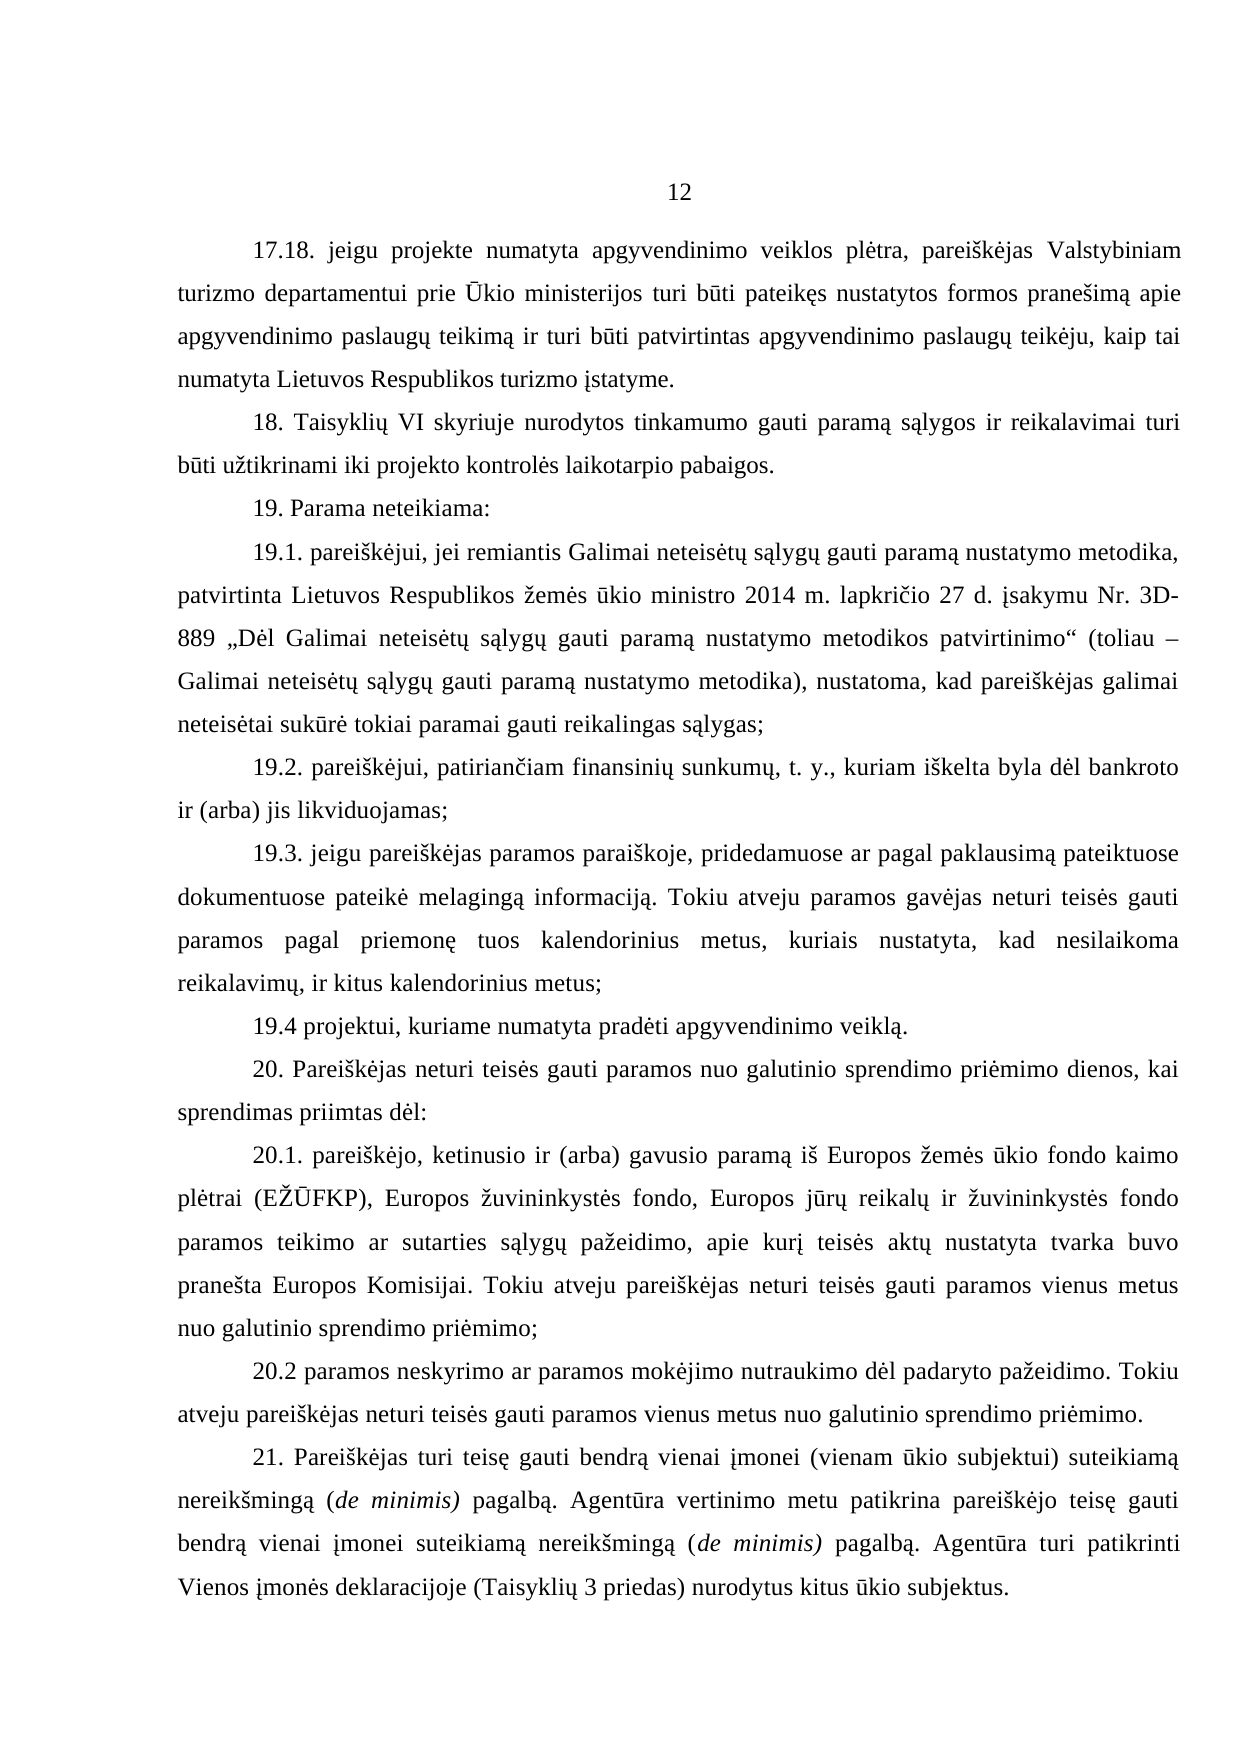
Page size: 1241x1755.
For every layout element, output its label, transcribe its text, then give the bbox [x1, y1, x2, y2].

text 19.1. pareiškėjui, jei remiantis Galimai neteisėtų sąlygų gauti paramą nustatymo metodika, patvirtinta Lietuvos Respublikos žemės ūkio ministro 2014 m. lapkričio 27 d. įsakymu Nr. 3D-889 „Dėl Galimai neteisėtų sąlygų gauti paramą nustatymo metodikos patvirtinimo“ (toliau – Galimai neteisėtų sąlygų gauti paramą nustatymo metodika), nustatoma, kad pareiškėjas galimai neteisėtai sukūrė tokiai paramai gauti reikalingas sąlygas; [177, 537, 1181, 738]
text 20.1. pareiškėjo, ketinusio ir (arba) gavusio paramą iš Europos žemės ūkio fondo kaimo plėtrai (EŽŪFKP), Europos žuvininkystės fondo, Europos jūrų reikalų ir žuvininkystės fondo paramos teikimo ar sutarties sąlygų pažeidimo, apie kurį teisės aktų nustatyta tvarka buvo pranešta Europos Komisijai. Tokiu atveju pareiškėjas neturi teisės gauti paramos vienus metus nuo galutinio sprendimo priėmimo; [177, 1140, 1181, 1342]
text 19.2. pareiškėjui, patiriančiam finansinių sunkumų, t. y., kuriam iškelta byla dėl bankroto ir (arba) jis likviduojamas; [177, 752, 1181, 824]
text 20.2 paramos neskyrimo ar paramos mokėjimo nutraukimo dėl padaryto pažeidimo. Tokiu atveju pareiškėjas neturi teisės gauti paramos vienus metus nuo galutinio sprendimo priėmimo. [177, 1356, 1181, 1428]
text 21. Pareiškėjas turi teisę gauti bendrą vienai įmonei (vienam ūkio subjektui) suteikiamą nereikšmingą (de minimis) pagalbą. Agentūra vertinimo metu patikrina pareiškėjo teisę gauti bendrą vienai įmonei suteikiamą nereikšmingą (de minimis) pagalbą. Agentūra turi patikrinti Vienos įmonės deklaracijoje (Taisyklių 3 priedas) nurodytus kitus ūkio subjektus. [177, 1442, 1181, 1600]
text 19.3. jeigu pareiškėjas paramos paraiškoje, pridedamuose ar pagal paklausimą pateiktuose dokumentuose pateikė melagingą informaciją. Tokiu atveju paramos gavėjas neturi teisės gauti paramos pagal priemonę tuos kalendorinius metus, kuriais nustatyta, kad nesilaikoma reikalavimų, ir kitus kalendorinius metus; [177, 838, 1181, 997]
text 20. Pareiškėjas neturi teisės gauti paramos nuo galutinio sprendimo priėmimo dienos, kai sprendimas priimtas dėl: [177, 1054, 1181, 1126]
text 19.4 projektui, kuriame numatyta pradėti apgyvendinimo veiklą. [177, 1011, 1181, 1040]
text 17.18. jeigu projekte numatyta apgyvendinimo veiklos plėtra, pareiškėjas Valstybiniam turizmo departamentui prie Ūkio ministerijos turi būti pateikęs nustatytos formos pranešimą apie apgyvendinimo paslaugų teikimą ir turi būti patvirtintas apgyvendinimo paslaugų teikėju, kaip tai numatyta Lietuvos Respublikos turizmo įstatyme. [177, 235, 1181, 393]
text 19. Parama neteikiama: [177, 493, 1181, 522]
text 18. Taisyklių VI skyriuje nurodytos tinkamumo gauti paramą sąlygos ir reikalavimai turi būti užtikrinami iki projekto kontrolės laikotarpio pabaigos. [177, 407, 1181, 479]
